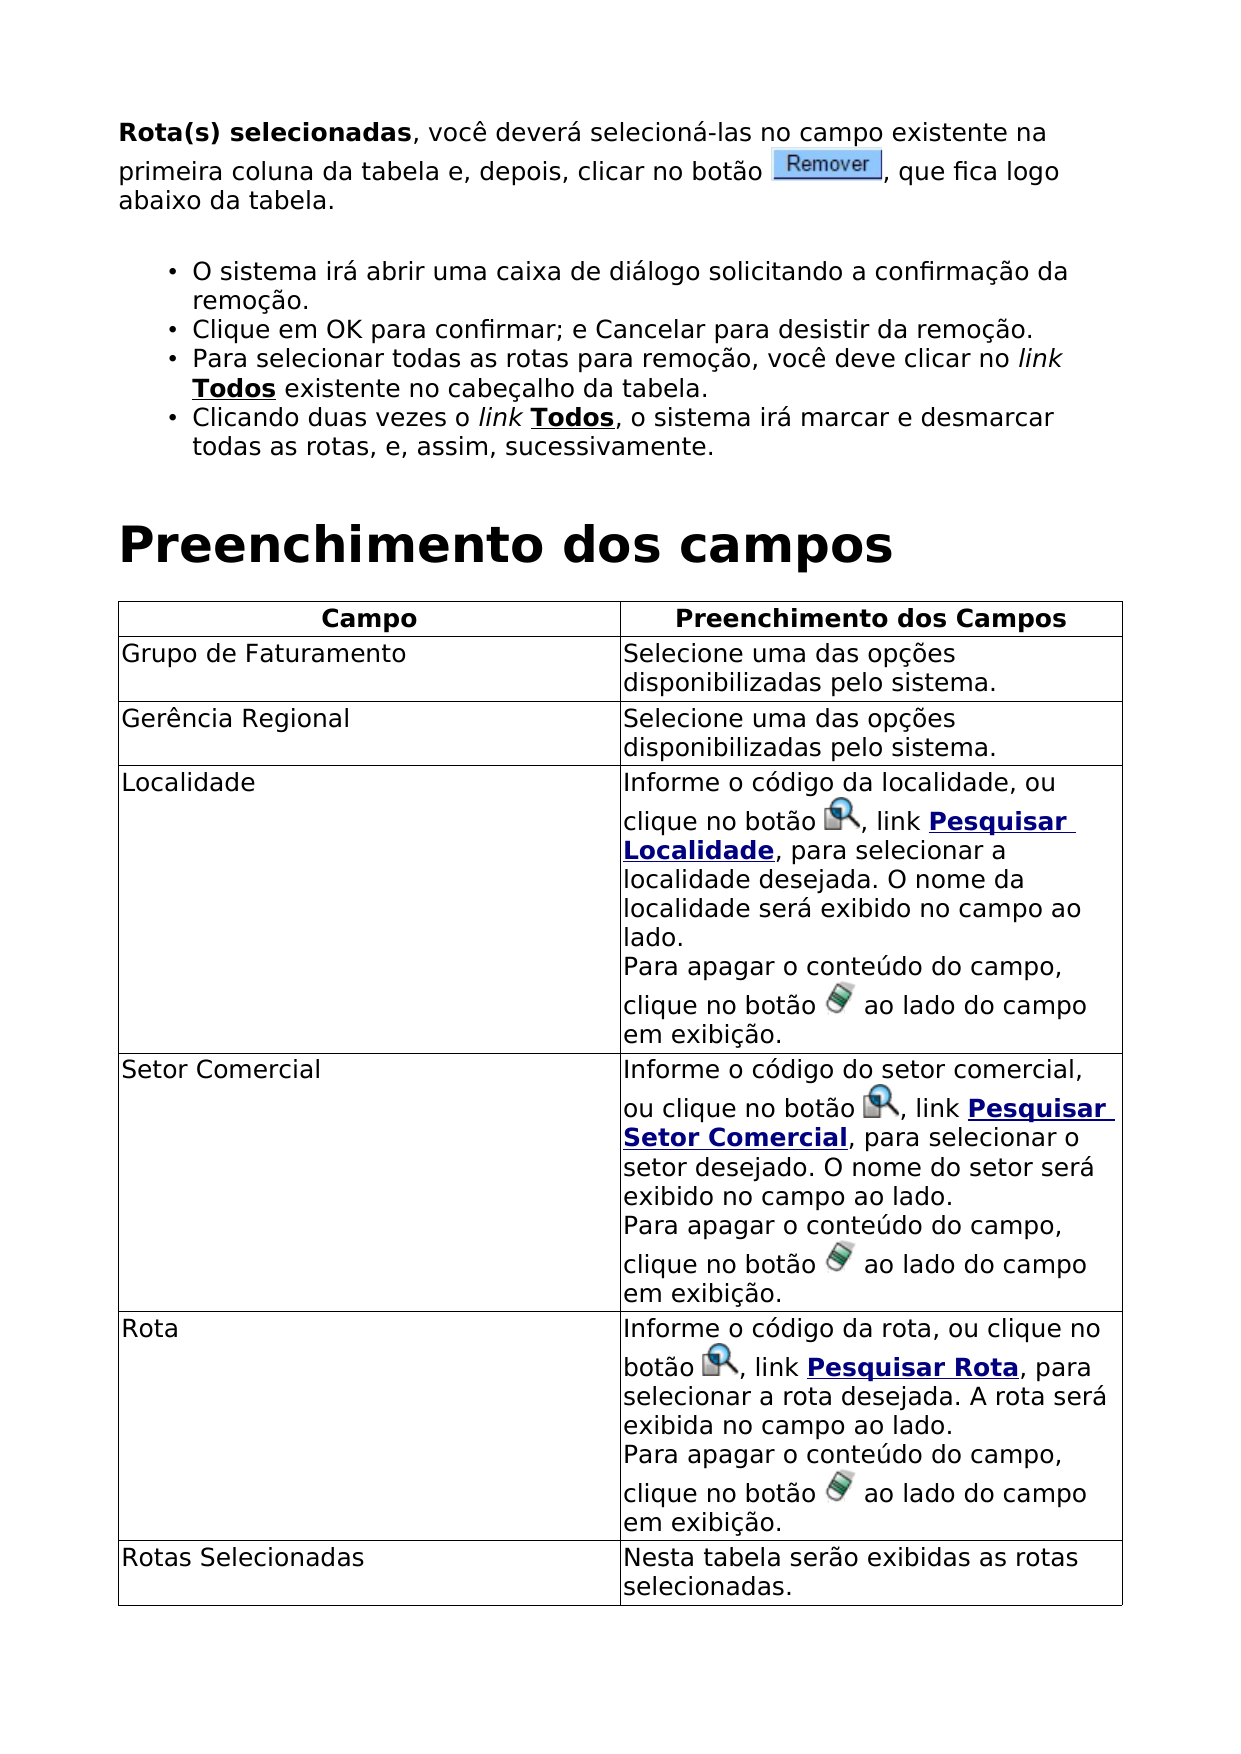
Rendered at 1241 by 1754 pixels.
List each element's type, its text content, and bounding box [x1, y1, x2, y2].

picture [702, 1343, 739, 1376]
table_header Campo [119, 602, 620, 636]
picture [824, 981, 856, 1015]
table_cell Informe o código do setor comercial, ou clique no botão , link Pesquisar Setor Comercial, para selecionar o setor desejado. O nome do setor será exibido no campo ao lado. Para apagar o conteúdo do campo, clique no botão ao lado do campo em exibição. [621, 1054, 1122, 1311]
table_cell Nesta tabela serão exibidas as rotas selecionadas. [621, 1541, 1122, 1604]
list Clicando duas vezes o link Todos, o sistema irá marcar e desmarcar todas as rotas, e, assim, sucessivamente. [177, 403, 1122, 461]
list Clique em OK para confirmar; e Cancelar para desistir da remoção. [177, 316, 1122, 345]
table_cell Informe o código da rota, ou clique no botão , link Pesquisar Rota, para selecionar a rota desejada. A rota será exibida no campo ao lado. Para apagar o conteúdo do campo, clique no botão ao lado do campo em exibição. [621, 1312, 1122, 1540]
picture [824, 797, 861, 830]
table_cell Selecione uma das opções disponibilizadas pelo sistema. [621, 637, 1122, 701]
picture [863, 1084, 900, 1118]
table_header Preenchimento dos Campos [621, 602, 1122, 636]
table_cell Setor Comercial [119, 1054, 620, 1311]
table_cell Localidade [119, 766, 620, 1053]
subtitle Preenchimento dos campos [118, 516, 1122, 574]
table_cell Rota [119, 1312, 620, 1540]
picture [824, 1469, 856, 1503]
table_cell Selecione uma das opções disponibilizadas pelo sistema. [621, 702, 1122, 765]
text Rota(s) selecionadas, você deverá selecioná-las no campo existente na primeira coluna da tabela e, depois, clicar no botão , que fica logo abaixo da tabela. [118, 118, 1122, 215]
table_cell Informe o código da localidade, ou clique no botão , link Pesquisar Localidade, para selecionar a localidade desejada. O nome da localidade será exibido no campo ao lado. Para apagar o conteúdo do campo, clique no botão ao lado do campo em exibição. [621, 766, 1122, 1053]
list O sistema irá abrir uma caixa de diálogo solicitando a confirmação da remoção. [177, 257, 1122, 316]
table_cell Gerência Regional [119, 702, 620, 765]
picture [771, 147, 883, 181]
table_cell Rotas Selecionadas [119, 1541, 620, 1604]
list Para selecionar todas as rotas para remoção, você deve clicar no link Todos existente no cabeçalho da tabela. [177, 345, 1122, 403]
table_cell Grupo de Faturamento [119, 637, 620, 701]
picture [824, 1240, 856, 1273]
